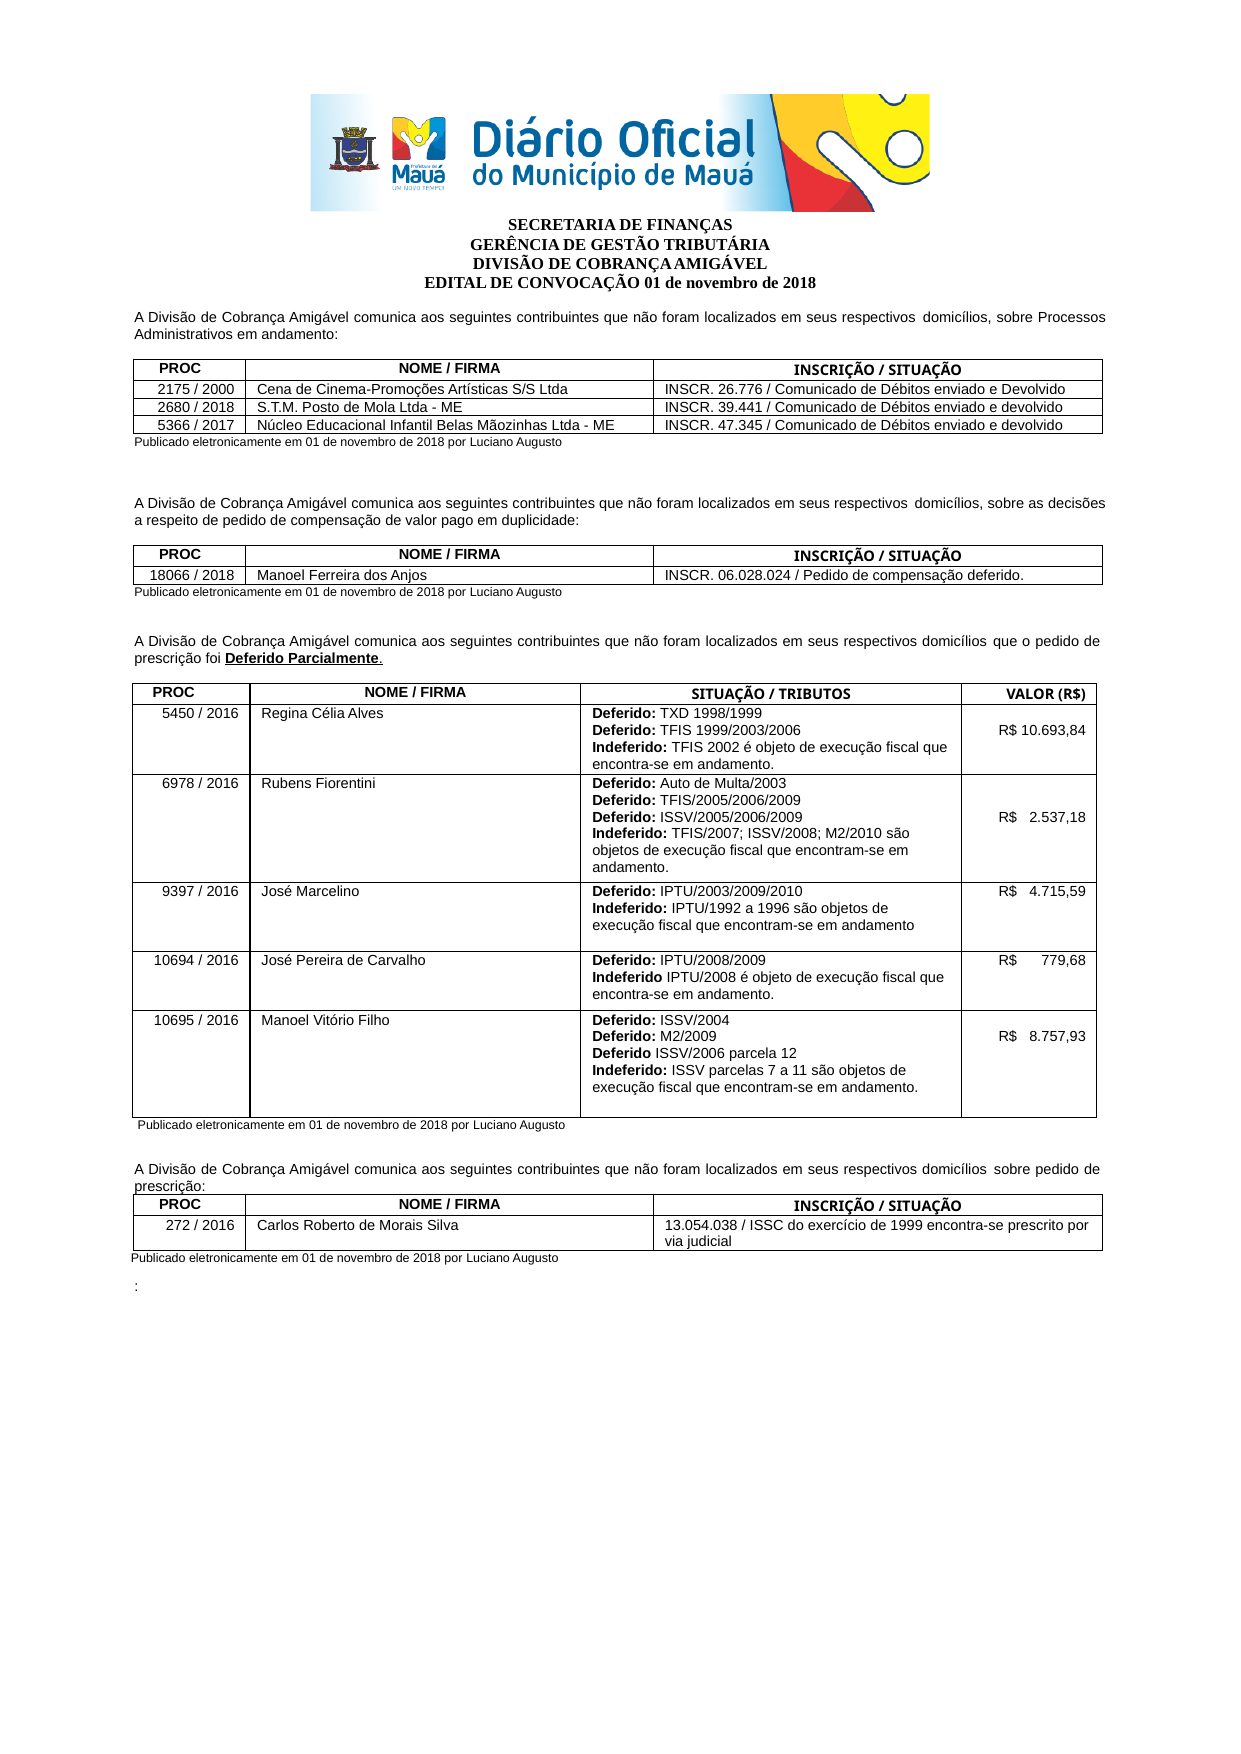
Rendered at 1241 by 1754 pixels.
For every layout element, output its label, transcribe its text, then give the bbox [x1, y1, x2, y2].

table_cell 2680 / 2018 [134, 399, 245, 415]
table_cell R$ 779,68 [962, 952, 1096, 1010]
table_cell Cena de Cinema-Promoções Artísticas S/S Ltda [246, 381, 653, 398]
text A Divisão de Cobrança Amigável comunica aos seguintes contribuintes que não foram localizados em seus respectivos domicílios sobre pedido de prescrição: [134, 1161, 1100, 1194]
text A Divisão de Cobrança Amigável comunica aos seguintes contribuintes que não foram localizados em seus respectivos domicílios, sobre Processos Administrativos em andamento: [134, 308, 1106, 342]
table_cell 13.054.038 / ISSC do exercício de 1999 encontra-se prescrito por via judicial [654, 1216, 1102, 1250]
table_cell INSCR. 06.028.024 / Pedido de compensação deferido. [654, 567, 1102, 584]
table_header Situação / Tributos [581, 684, 961, 704]
table_cell Carlos Roberto de Morais Silva [246, 1216, 653, 1250]
table_cell José Marcelino [251, 883, 580, 951]
text Publicado eletronicamente em 01 de novembro de 2018 por Luciano Augusto [134, 585, 1165, 599]
table_cell Deferido: ISSV/2004 Deferido: M2/2009 Deferido ISSV/2006 parcela 12 Indeferido: ISSV parcelas 7 a 11 são objetos de execução fiscal que encontram-se em andamento. [581, 1011, 961, 1117]
table_header PROC [134, 1195, 245, 1215]
table_header INSCRIÇÃO / SITUAÇÃO [654, 360, 1102, 380]
table_cell Regina Célia Alves [251, 705, 580, 774]
table_cell 10695 / 2016 [133, 1011, 249, 1117]
text A Divisão de Cobrança Amigável comunica aos seguintes contribuintes que não foram localizados em seus respectivos domicílios, sobre as decisões a respeito de pedido de compensação de valor pago em duplicidade: [134, 495, 1106, 528]
picture [310, 94, 930, 212]
table_cell Rubens Fiorentini [251, 775, 580, 882]
table_cell R$ 10.693,84 [962, 705, 1096, 774]
text Publicado eletronicamente em 01 de novembro de 2018 por Luciano Augusto [75, 1251, 1165, 1265]
table_cell 5366 / 2017 [134, 416, 245, 433]
table_header NOME / FIRMA [251, 684, 580, 704]
text Publicado eletronicamente em 01 de novembro de 2018 por Luciano Augusto [134, 1118, 1165, 1132]
table_cell R$ 8.757,93 [962, 1011, 1096, 1117]
table_cell INSCR. 47.345 / Comunicado de Débitos enviado e devolvido [654, 416, 1102, 433]
table_cell 6978 / 2016 [133, 775, 249, 882]
table_header NOME / FIRMA [246, 360, 653, 380]
table_cell INSCR. 26.776 / Comunicado de Débitos enviado e Devolvido [654, 381, 1102, 398]
table_cell 5450 / 2016 [133, 705, 249, 774]
table_cell Deferido: Auto de Multa/2003 Deferido: TFIS/2005/2006/2009 Deferido: ISSV/2005/2006/2009 Indeferido: TFIS/2007; ISSV/2008; M2/2010 são objetos de execução fiscal que encontram-se em andamento. [581, 775, 961, 882]
table_cell 18066 / 2018 [134, 567, 245, 584]
table_cell R$ 2.537,18 [962, 775, 1096, 882]
text Publicado eletronicamente em 01 de novembro de 2018 por Luciano Augusto [134, 434, 1165, 449]
table_cell 9397 / 2016 [133, 883, 249, 951]
table_cell Manoel Vitório Filho [251, 1011, 580, 1117]
text : [134, 1278, 1100, 1294]
table_header PROC [134, 546, 245, 566]
table_cell Núcleo Educacional Infantil Belas Mãozinhas Ltda - ME [246, 416, 653, 433]
table_cell 272 / 2016 [134, 1216, 245, 1250]
table_cell Deferido: IPTU/2008/2009 Indeferido IPTU/2008 é objeto de execução fiscal que encontra-se em andamento. [581, 952, 961, 1010]
table_cell 2175 / 2000 [134, 381, 245, 398]
table_header PROC [134, 360, 245, 380]
table_header NOME / FIRMA [246, 1195, 653, 1215]
table_cell Manoel Ferreira dos Anjos [246, 567, 653, 584]
table_cell 10694 / 2016 [133, 952, 249, 1010]
table_header INSCRIÇÃO / SITUAÇÃO [654, 1195, 1102, 1215]
table_cell INSCR. 39.441 / Comunicado de Débitos enviado e devolvido [654, 399, 1102, 415]
text A Divisão de Cobrança Amigável comunica aos seguintes contribuintes que não foram localizados em seus respectivos domicílios que o pedido de prescrição foi Deferido Parcialmente. [134, 633, 1100, 666]
table_cell Deferido: TXD 1998/1999 Deferido: TFIS 1999/2003/2006 Indeferido: TFIS 2002 é objeto de execução fiscal que encontra-se em andamento. [581, 705, 961, 774]
table_cell S.T.M. Posto de Mola Ltda - ME [246, 399, 653, 415]
table_cell R$ 4.715,59 [962, 883, 1096, 951]
table_header NOME / FIRMA [246, 546, 653, 566]
table_cell Deferido: IPTU/2003/2009/2010 Indeferido: IPTU/1992 a 1996 são objetos de execução fiscal que encontram-se em andamento [581, 883, 961, 951]
table_header PROC [133, 684, 249, 704]
table_cell José Pereira de Carvalho [251, 952, 580, 1010]
table_header Valor (R$) [962, 684, 1096, 704]
table_header INSCRIÇÃO / SITUAÇÃO [654, 546, 1102, 566]
